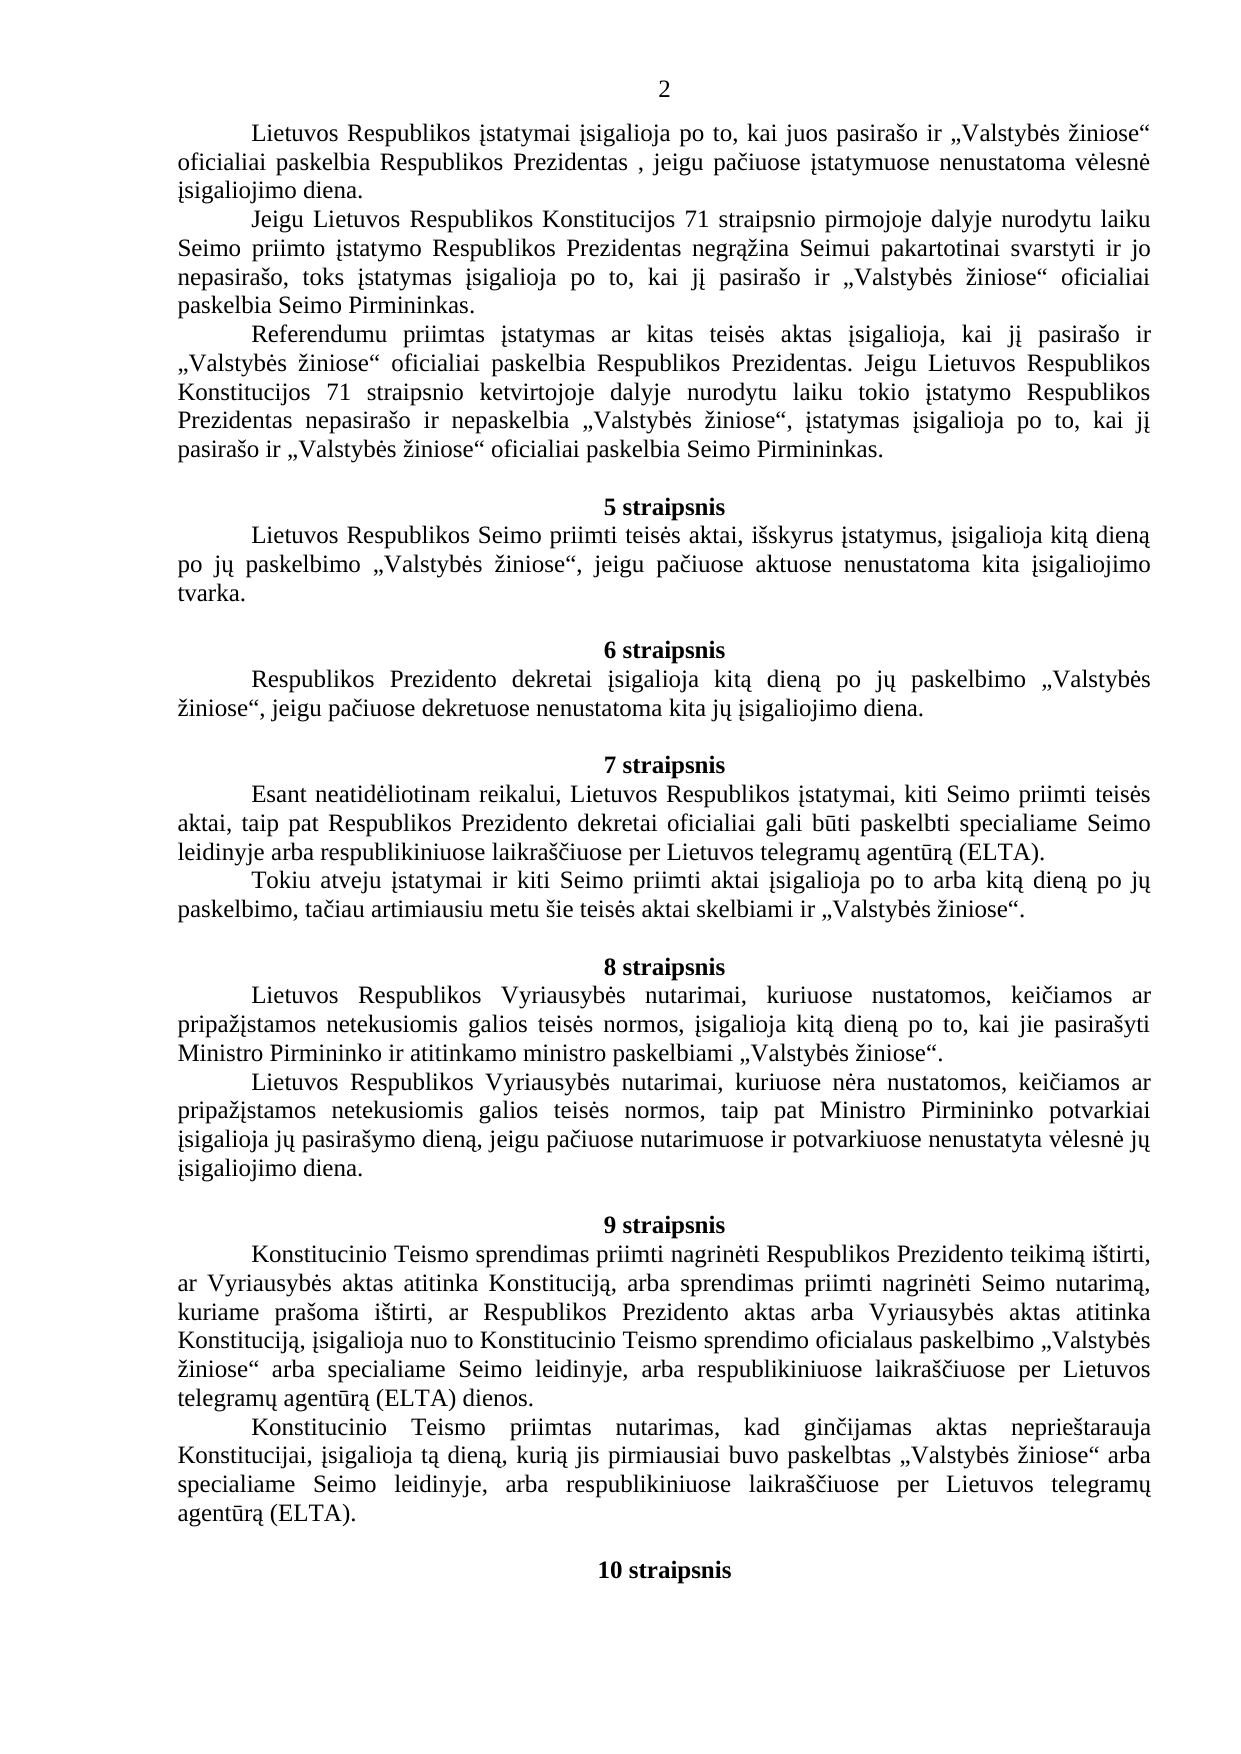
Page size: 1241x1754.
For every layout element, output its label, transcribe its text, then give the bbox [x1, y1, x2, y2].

text Konstitucinio Teismo priimtas nutarimas, kad ginčijamas aktas neprieštarauja Konstitucijai, įsigalioja tą dieną, kurią jis pirmiausiai buvo paskelbtas „Valstybės žiniose“ arba specialiame Seimo leidinyje, arba respublikiniuose laikraščiuose per Lietuvos telegramų agentūrą (ELTA). [177, 1412, 1152, 1527]
text Lietuvos Respublikos Vyriausybės nutarimai, kuriuose nustatomos, keičiamos ar pripažįstamos netekusiomis galios teisės normos, įsigalioja kitą dieną po to, kai jie pasirašyti Ministro Pirmininko ir atitinkamo ministro paskelbiami „Valstybės žiniose“. [177, 981, 1152, 1067]
text 9 straipsnis [177, 1211, 1152, 1239]
text 10 straipsnis [177, 1556, 1152, 1584]
text Lietuvos Respublikos Seimo priimti teisės aktai, išskyrus įstatymus, įsigalioja kitą dieną po jų paskelbimo „Valstybės žiniose“, jeigu pačiuose aktuose nenustatoma kita įsigaliojimo tvarka. [177, 521, 1152, 607]
text 6 straipsnis [177, 636, 1152, 664]
text Konstitucinio Teismo sprendimas priimti nagrinėti Respublikos Prezidento teikimą ištirti, ar Vyriausybės aktas atitinka Konstituciją, arba sprendimas priimti nagrinėti Seimo nutarimą, kuriame prašoma ištirti, ar Respublikos Prezidento aktas arba Vyriausybės aktas atitinka Konstituciją, įsigalioja nuo to Konstitucinio Teismo sprendimo oficialaus paskelbimo „Valstybės žiniose“ arba specialiame Seimo leidinyje, arba respublikiniuose laikraščiuose per Lietuvos telegramų agentūrą (ELTA) dienos. [177, 1239, 1152, 1412]
text Lietuvos Respublikos įstatymai įsigalioja po to, kai juos pasirašo ir „Valstybės žiniose“ oficialiai paskelbia Respublikos Prezidentas , jeigu pačiuose įstatymuose nenustatoma vėlesnė įsigaliojimo diena. [177, 118, 1152, 204]
text 5 straipsnis [177, 492, 1152, 521]
text 8 straipsnis [177, 952, 1152, 981]
text Jeigu Lietuvos Respublikos Konstitucijos 71 straipsnio pirmojoje dalyje nurodytu laiku Seimo priimto įstatymo Respublikos Prezidentas negrąžina Seimui pakartotinai svarstyti ir jo nepasirašo, toks įstatymas įsigalioja po to, kai jį pasirašo ir „Valstybės žiniose“ oficialiai paskelbia Seimo Pirmininkas. [177, 204, 1152, 319]
text Respublikos Prezidento dekretai įsigalioja kitą dieną po jų paskelbimo „Valstybės žiniose“, jeigu pačiuose dekretuose nenustatoma kita jų įsigaliojimo diena. [177, 664, 1152, 722]
text Esant neatidėliotinam reikalui, Lietuvos Respublikos įstatymai, kiti Seimo priimti teisės aktai, taip pat Respublikos Prezidento dekretai oficialiai gali būti paskelbti specialiame Seimo leidinyje arba respublikiniuose laikraščiuose per Lietuvos telegramų agentūrą (ELTA). [177, 779, 1152, 866]
text 7 straipsnis [177, 751, 1152, 779]
text Referendumu priimtas įstatymas ar kitas teisės aktas įsigalioja, kai jį pasirašo ir „Valstybės žiniose“ oficialiai paskelbia Respublikos Prezidentas. Jeigu Lietuvos Respublikos Konstitucijos 71 straipsnio ketvirtojoje dalyje nurodytu laiku tokio įstatymo Respublikos Prezidentas nepasirašo ir nepaskelbia „Valstybės žiniose“, įstatymas įsigalioja po to, kai jį pasirašo ir „Valstybės žiniose“ oficialiai paskelbia Seimo Pirmininkas. [177, 319, 1152, 463]
text Lietuvos Respublikos Vyriausybės nutarimai, kuriuose nėra nustatomos, keičiamos ar pripažįstamos netekusiomis galios teisės normos, taip pat Ministro Pirmininko potvarkiai įsigalioja jų pasirašymo dieną, jeigu pačiuose nutarimuose ir potvarkiuose nenustatyta vėlesnė jų įsigaliojimo diena. [177, 1067, 1152, 1182]
text Tokiu atveju įstatymai ir kiti Seimo priimti aktai įsigalioja po to arba kitą dieną po jų paskelbimo, tačiau artimiausiu metu šie teisės aktai skelbiami ir „Valstybės žiniose“. [177, 866, 1152, 923]
